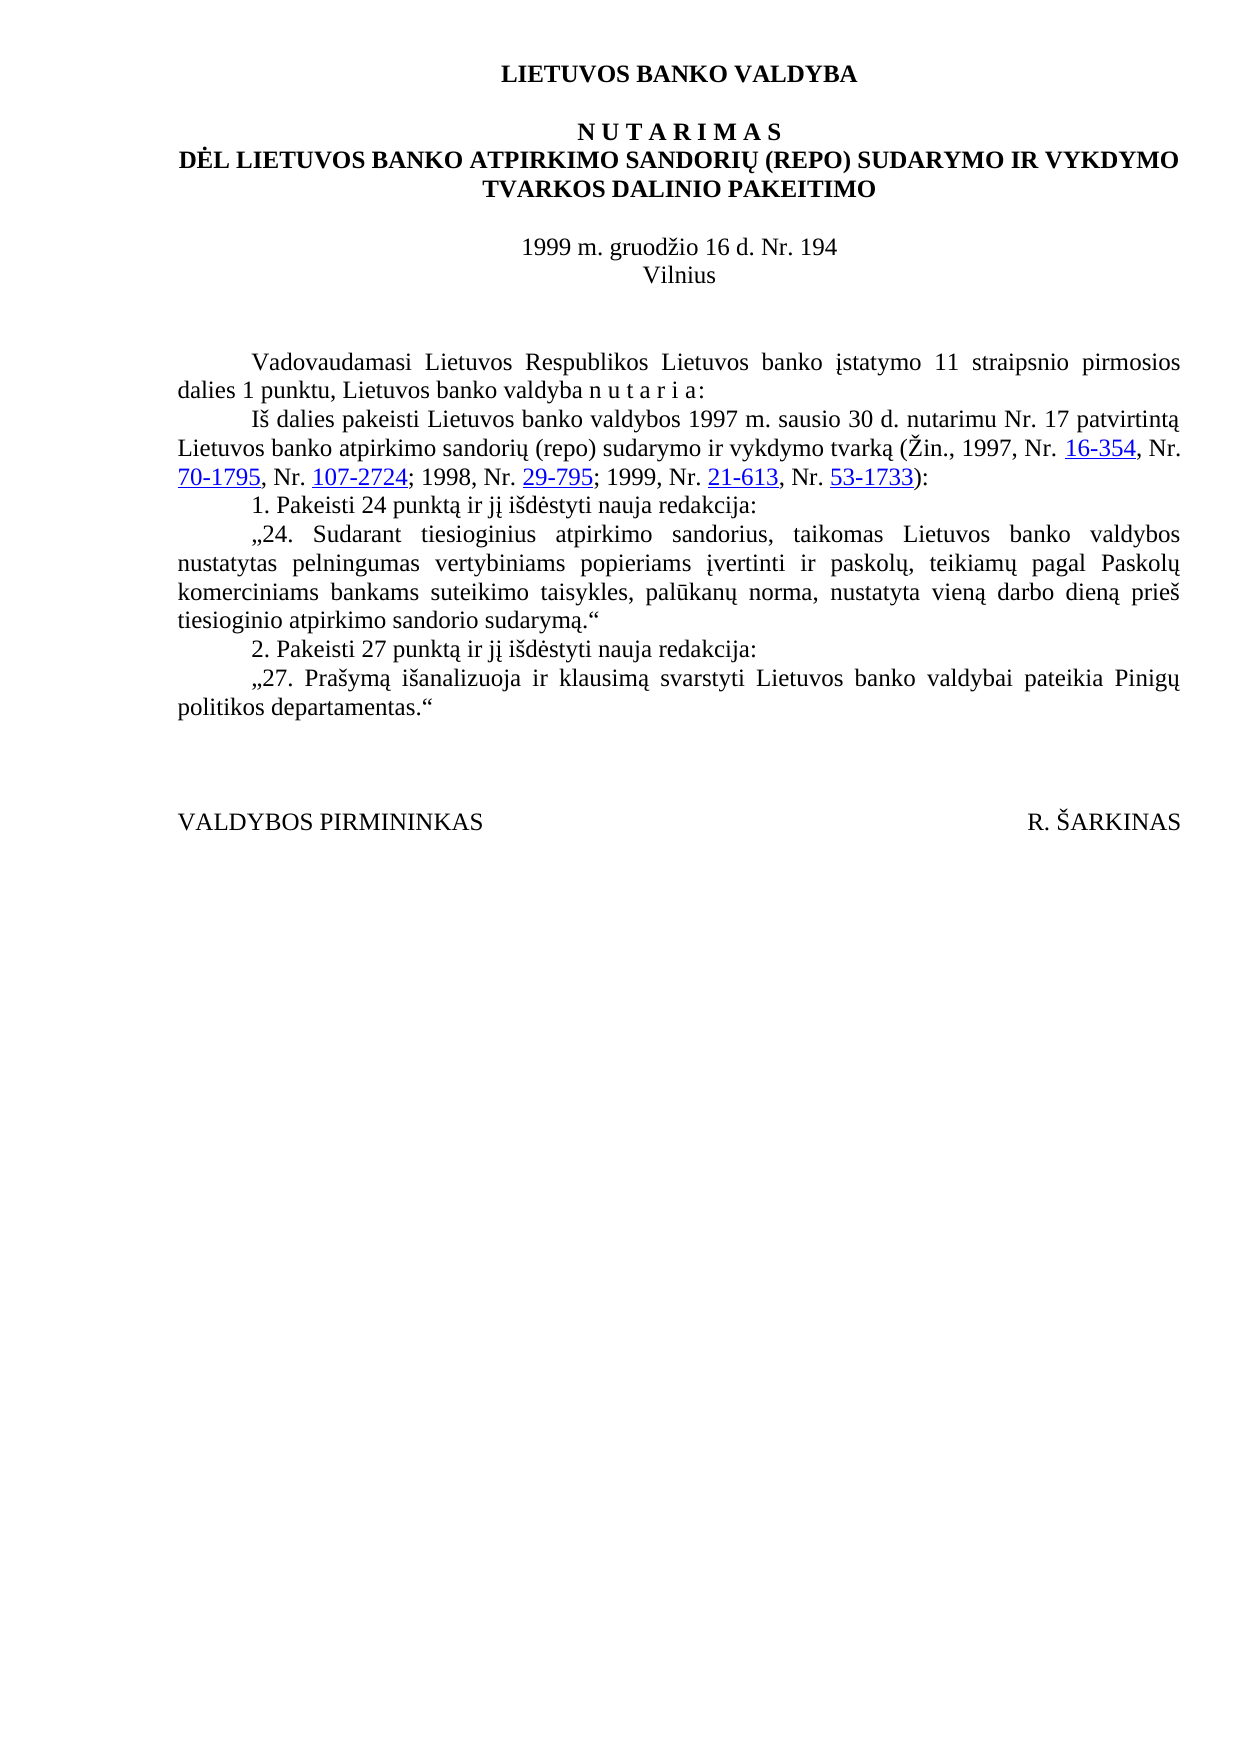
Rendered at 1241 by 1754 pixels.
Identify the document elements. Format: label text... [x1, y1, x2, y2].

text DĖL LIETUVOS BANKO ATPIRKIMO SANDORIŲ (REPO) SUDARYMO IR VYKDYMO TVARKOS DALINIO PAKEITIMO [177, 145, 1181, 203]
text Iš dalies pakeisti Lietuvos banko valdybos 1997 m. sausio 30 d. nutarimu Nr. 17 patvirtintą Lietuvos banko atpirkimo sandorių (repo) sudarymo ir vykdymo tvarką (Žin., 1997, Nr. 16-354, Nr. 70-1795, Nr. 107-2724; 1998, Nr. 29-795; 1999, Nr. 21-613, Nr. 53-1733): [177, 404, 1181, 490]
text N U T A R I M A S [177, 117, 1181, 145]
text VALDYBOS PIRMININKAS R. ŠARKINAS [177, 807, 1181, 835]
text 1. Pakeisti 24 punktą ir jį išdėstyti nauja redakcija: [177, 490, 1181, 519]
text 2. Pakeisti 27 punktą ir jį išdėstyti nauja redakcija: [177, 634, 1181, 663]
text Vilnius [177, 260, 1181, 289]
text „24. Sudarant tiesioginius atpirkimo sandorius, taikomas Lietuvos banko valdybos nustatytas pelningumas vertybiniams popieriams įvertinti ir paskolų, teikiamų pagal Paskolų komerciniams bankams suteikimo taisykles, palūkanų norma, nustatyta vieną darbo dieną prieš tiesioginio atpirkimo sandorio sudarymą.“ [177, 519, 1181, 634]
text „27. Prašymą išanalizuoja ir klausimą svarstyti Lietuvos banko valdybai pateikia Pinigų politikos departamentas.“ [177, 663, 1181, 720]
text LIETUVOS BANKO VALDYBA [177, 59, 1181, 88]
text Vadovaudamasi Lietuvos Respublikos Lietuvos banko įstatymo 11 straipsnio pirmosios dalies 1 punktu, Lietuvos banko valdyba nutaria: [177, 347, 1181, 404]
text 1999 m. gruodžio 16 d. Nr. 194 [177, 232, 1181, 260]
